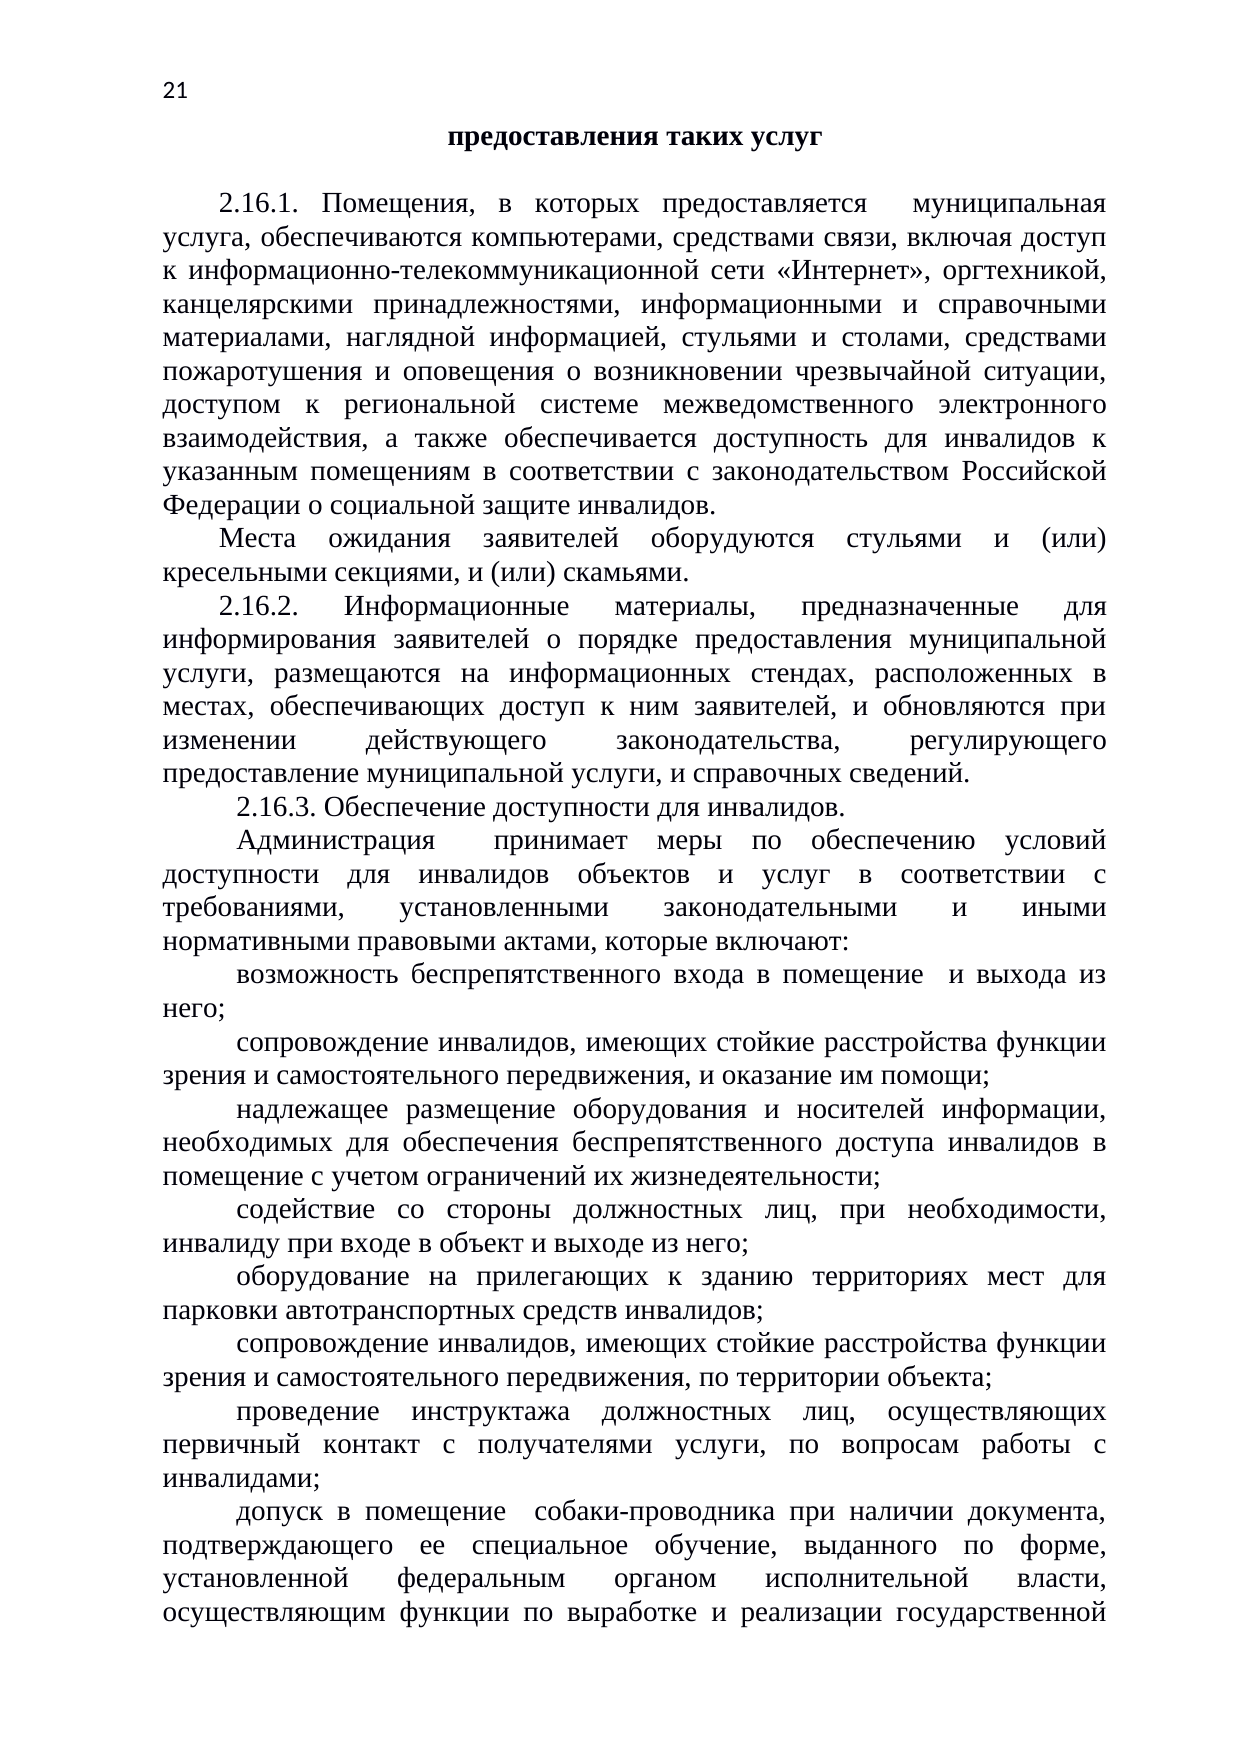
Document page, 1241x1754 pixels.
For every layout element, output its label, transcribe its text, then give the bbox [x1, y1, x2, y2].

text возможность беспрепятственного входа в помещение и выхода из него; [162, 957, 1107, 1024]
text надлежащее размещение оборудования и носителей информации, необходимых для обеспечения беспрепятственного доступа инвалидов в помещение с учетом ограничений их жизнедеятельности; [162, 1091, 1107, 1191]
text содействие со стороны должностных лиц, при необходимости, инвалиду при входе в объект и выходе из него; [162, 1191, 1107, 1258]
text 2.16.3. Обеспечение доступности для инвалидов. [162, 789, 1107, 822]
text Администрация принимает меры по обеспечению условий доступности для инвалидов объектов и услуг в соответствии с требованиями, установленными законодательными и иными нормативными правовыми актами, которые включают: [162, 822, 1107, 957]
text Места ожидания заявителей оборудуются стульями и (или) кресельными секциями, и (или) скамьями. [162, 521, 1107, 588]
text сопровождение инвалидов, имеющих стойкие расстройства функции зрения и самостоятельного передвижения, по территории объекта; [162, 1326, 1107, 1393]
text предоставления таких услуг [162, 118, 1107, 152]
text 2.16.2. Информационные материалы, предназначенные для информирования заявителей о порядке предоставления муниципальной услуги, размещаются на информационных стендах, расположенных в местах, обеспечивающих доступ к ним заявителей, и обновляются при изменении действующего законодательства, регулирующего предоставление муниципальной услуги, и справочных сведений. [162, 588, 1107, 789]
text сопровождение инвалидов, имеющих стойкие расстройства функции зрения и самостоятельного передвижения, и оказание им помощи; [162, 1024, 1107, 1091]
text 2.16.1. Помещения, в которых предоставляется муниципальная услуга, обеспечиваются компьютерами, средствами связи, включая доступ к информационно-телекоммуникационной сети «Интернет», оргтехникой, канцелярскими принадлежностями, информационными и справочными материалами, наглядной информацией, стульями и столами, средствами пожаротушения и оповещения о возникновении чрезвычайной ситуации, доступом к региональной системе межведомственного электронного взаимодействия, а также обеспечивается доступность для инвалидов к указанным помещениям в соответствии с законодательством Российской Федерации о социальной защите инвалидов. [162, 185, 1107, 521]
text оборудование на прилегающих к зданию территориях мест для парковки автотранспортных средств инвалидов; [162, 1258, 1107, 1326]
text проведение инструктажа должностных лиц, осуществляющих первичный контакт с получателями услуги, по вопросам работы с инвалидами; [162, 1393, 1107, 1493]
text допуск в помещение собаки-проводника при наличии документа, подтверждающего ее специальное обучение, выданного по форме, установленной федеральным органом исполнительной власти, осуществляющим функции по выработке и реализации государственной [162, 1493, 1107, 1627]
